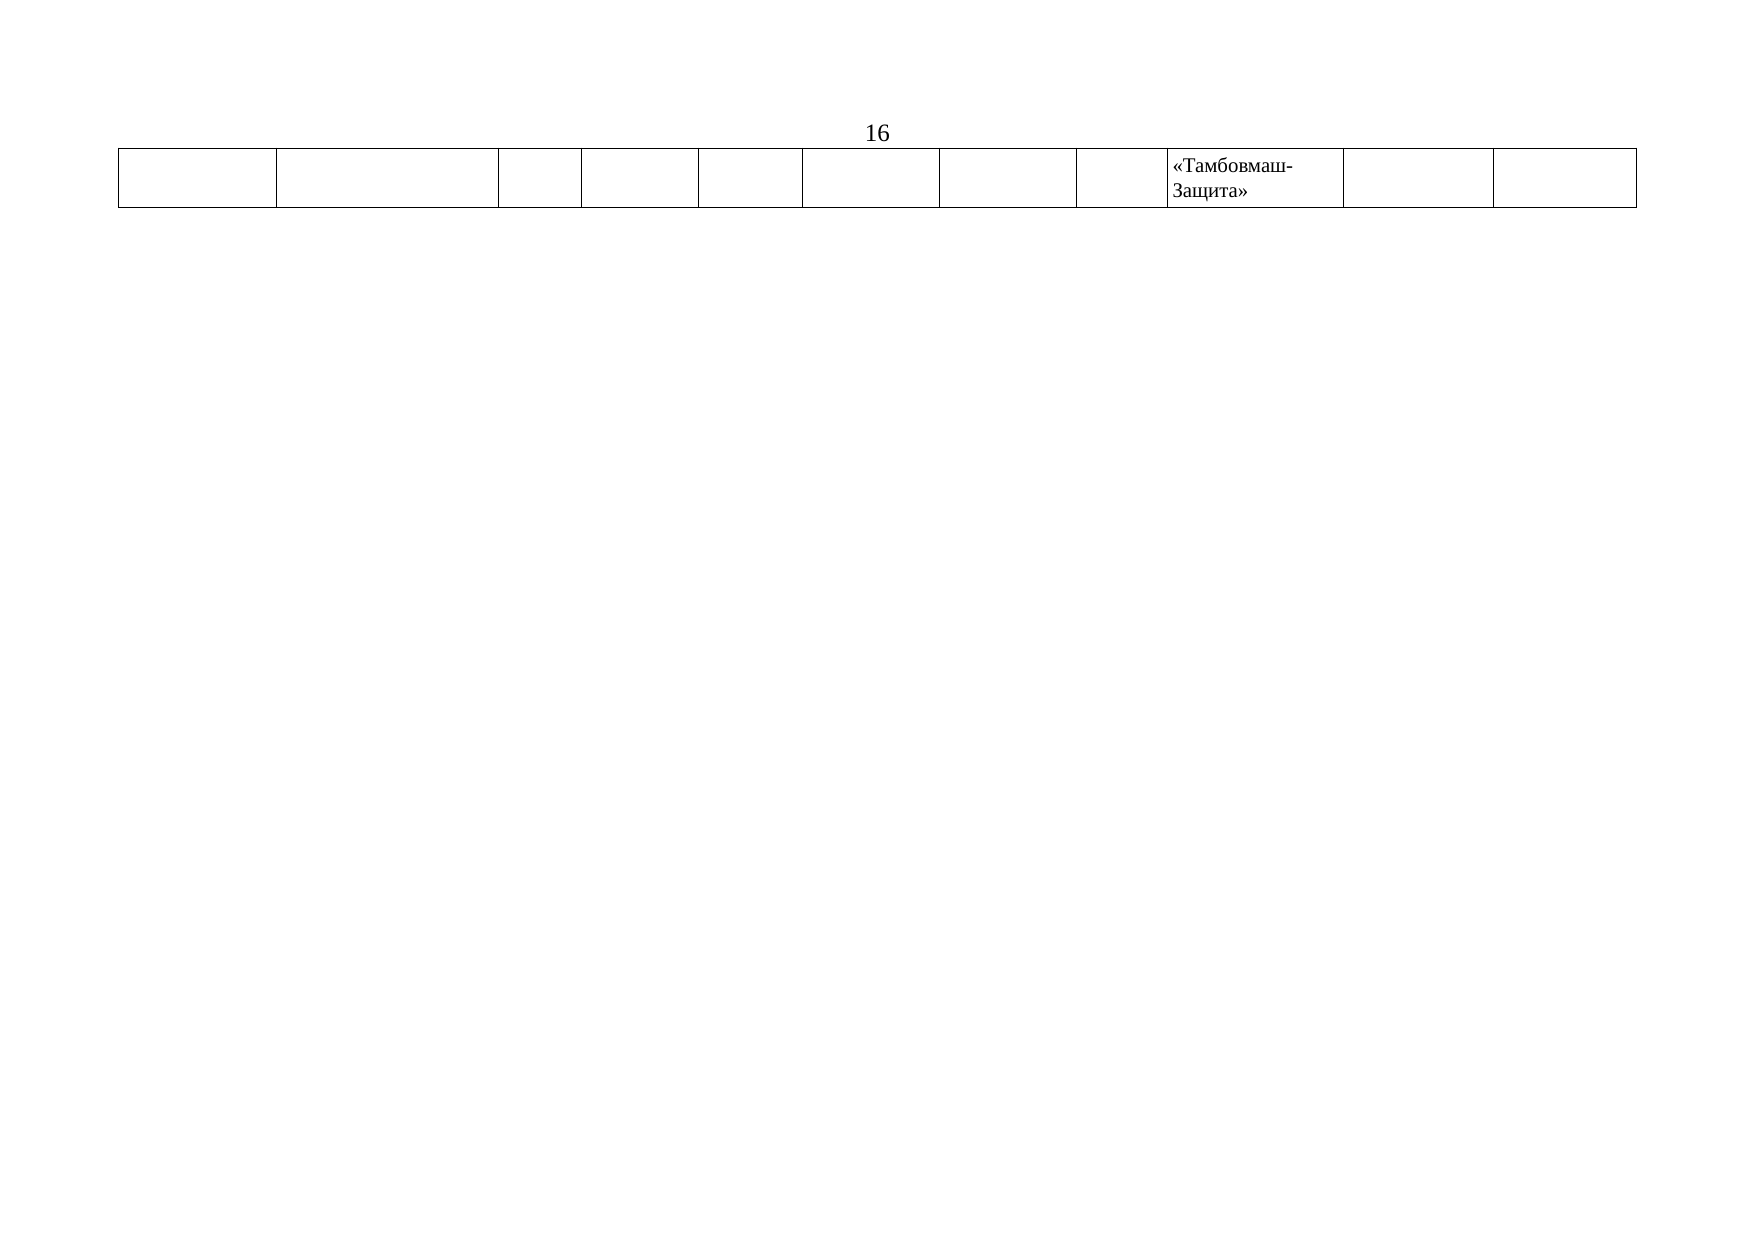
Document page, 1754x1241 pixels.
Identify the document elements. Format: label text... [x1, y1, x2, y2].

table_cell [940, 149, 1076, 207]
table_cell [1344, 149, 1493, 207]
table_cell [277, 149, 498, 207]
table_cell [1077, 149, 1167, 207]
table_cell «Тамбовмаш-Защита» [1168, 149, 1343, 207]
table_cell [499, 149, 581, 207]
table_cell [119, 149, 276, 207]
table_cell [1494, 149, 1636, 207]
table_cell [699, 149, 802, 207]
table_cell [803, 149, 939, 207]
table_cell [582, 149, 698, 207]
